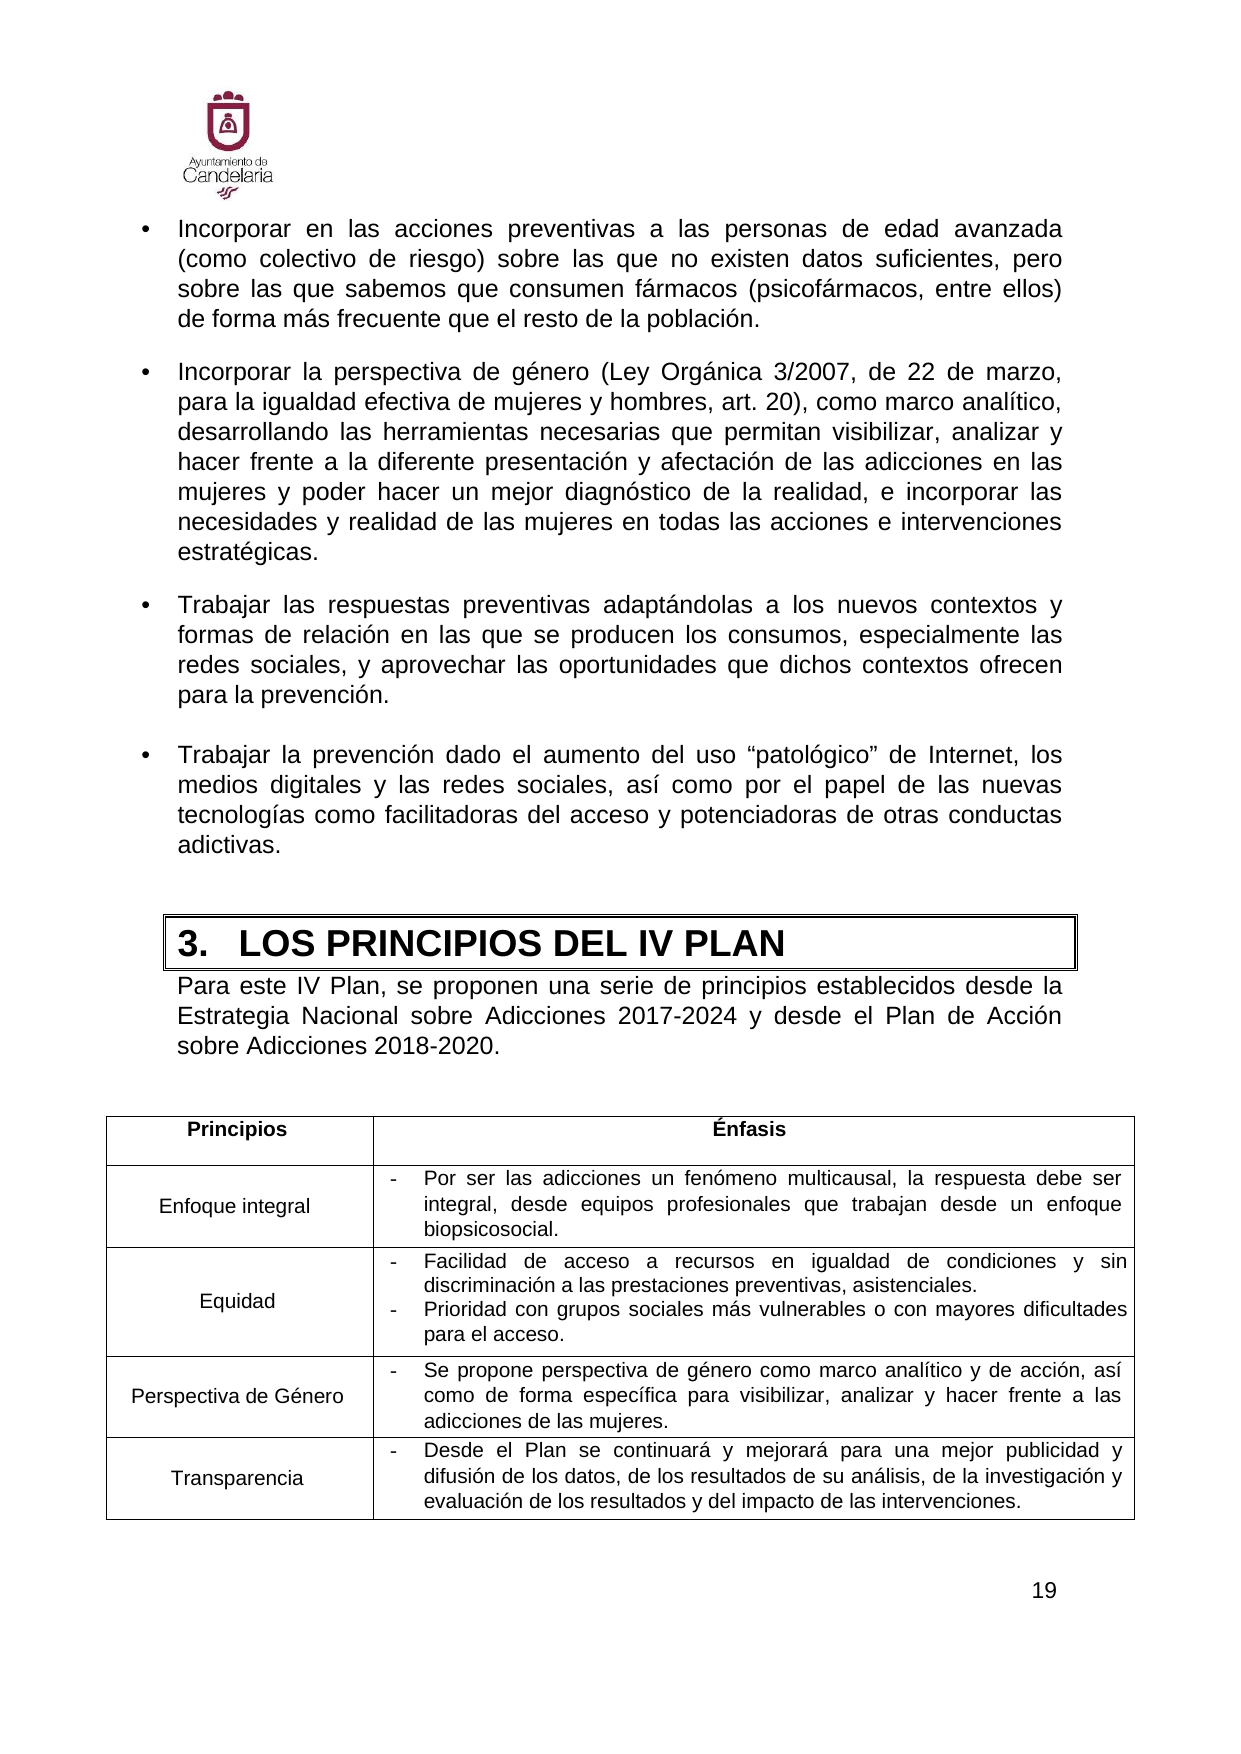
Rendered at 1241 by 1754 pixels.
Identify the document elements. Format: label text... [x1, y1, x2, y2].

table_header [374, 1117, 423, 1165]
table_cell Desde el Plan se continuará y mejorará para una mejor publicidad y difusión de los datos, de los resultados de su análisis, de la investigación y evaluación de los resultados y del impacto de las intervenciones. [424, 1438, 1134, 1519]
table_header LOS PRINCIPIOS DEL IV PLAN [238, 918, 1074, 968]
table_cell - [374, 1438, 423, 1519]
table_cell - - [374, 1248, 423, 1356]
list Incorporar la perspectiva de género (Ley Orgánica 3/2007, de 22 de marzo, para la igualdad efectiva de mujeres y hombres, art. 20), como marco analítico, desarrollando las herramientas necesarias que permitan visibilizar, analizar y hacer frente a la diferente presentación y afectación de las adicciones en las mujeres y poder hacer un mejor diagnóstico de la realidad, e incorporar las necesidades y realidad de las mujeres en todas las acciones e intervenciones estratégicas. [141, 357, 1064, 566]
text Para este IV Plan, se proponen una serie de principios establecidos desde la Estrategia Nacional sobre Adicciones 2017-2024 y desde el Plan de Acción sobre Adicciones 2018-2020. [177, 971, 1064, 1060]
table_cell - [374, 1357, 423, 1437]
table_cell - [374, 1166, 423, 1247]
table_header 3. [166, 918, 238, 968]
list Trabajar la prevención dado el aumento del uso “patológico” de Internet, los medios digitales y las redes sociales, así como por el papel de las nuevas tecnologías como facilitadoras del acceso y potenciadoras de otras conductas adictivas. [141, 740, 1064, 858]
table_cell Perspectiva de Género [107, 1357, 373, 1437]
table_header Principios [107, 1117, 373, 1165]
table_cell Facilidad de acceso a recursos en igualdad de condiciones y sin discriminación a las prestaciones preventivas, asistenciales. Prioridad con grupos sociales más vulnerables o con mayores dificultades para el acceso. [424, 1248, 1134, 1356]
table_cell Por ser las adicciones un fenómeno multicausal, la respuesta debe ser integral, desde equipos profesionales que trabajan desde un enfoque biopsicosocial. [424, 1166, 1134, 1247]
list Trabajar las respuestas preventivas adaptándolas a los nuevos contextos y formas de relación en las que se producen los consumos, especialmente las redes sociales, y aprovechar las oportunidades que dichos contextos ofrecen para la prevención. [141, 591, 1064, 709]
table_header Énfasis [424, 1117, 1134, 1165]
list Incorporar en las acciones preventivas a las personas de edad avanzada (como colectivo de riesgo) sobre las que no existen datos suficientes, pero sobre las que sabemos que consumen fármacos (psicofármacos, entre ellos) de forma más frecuente que el resto de la población. [141, 214, 1064, 332]
table_cell Se propone perspectiva de género como marco analítico y de acción, así como de forma específica para visibilizar, analizar y hacer frente a las adicciones de las mujeres. [424, 1357, 1134, 1437]
table_cell Enfoque integral [107, 1166, 373, 1247]
table_cell Equidad [107, 1248, 373, 1356]
table_cell Transparencia [107, 1438, 373, 1519]
